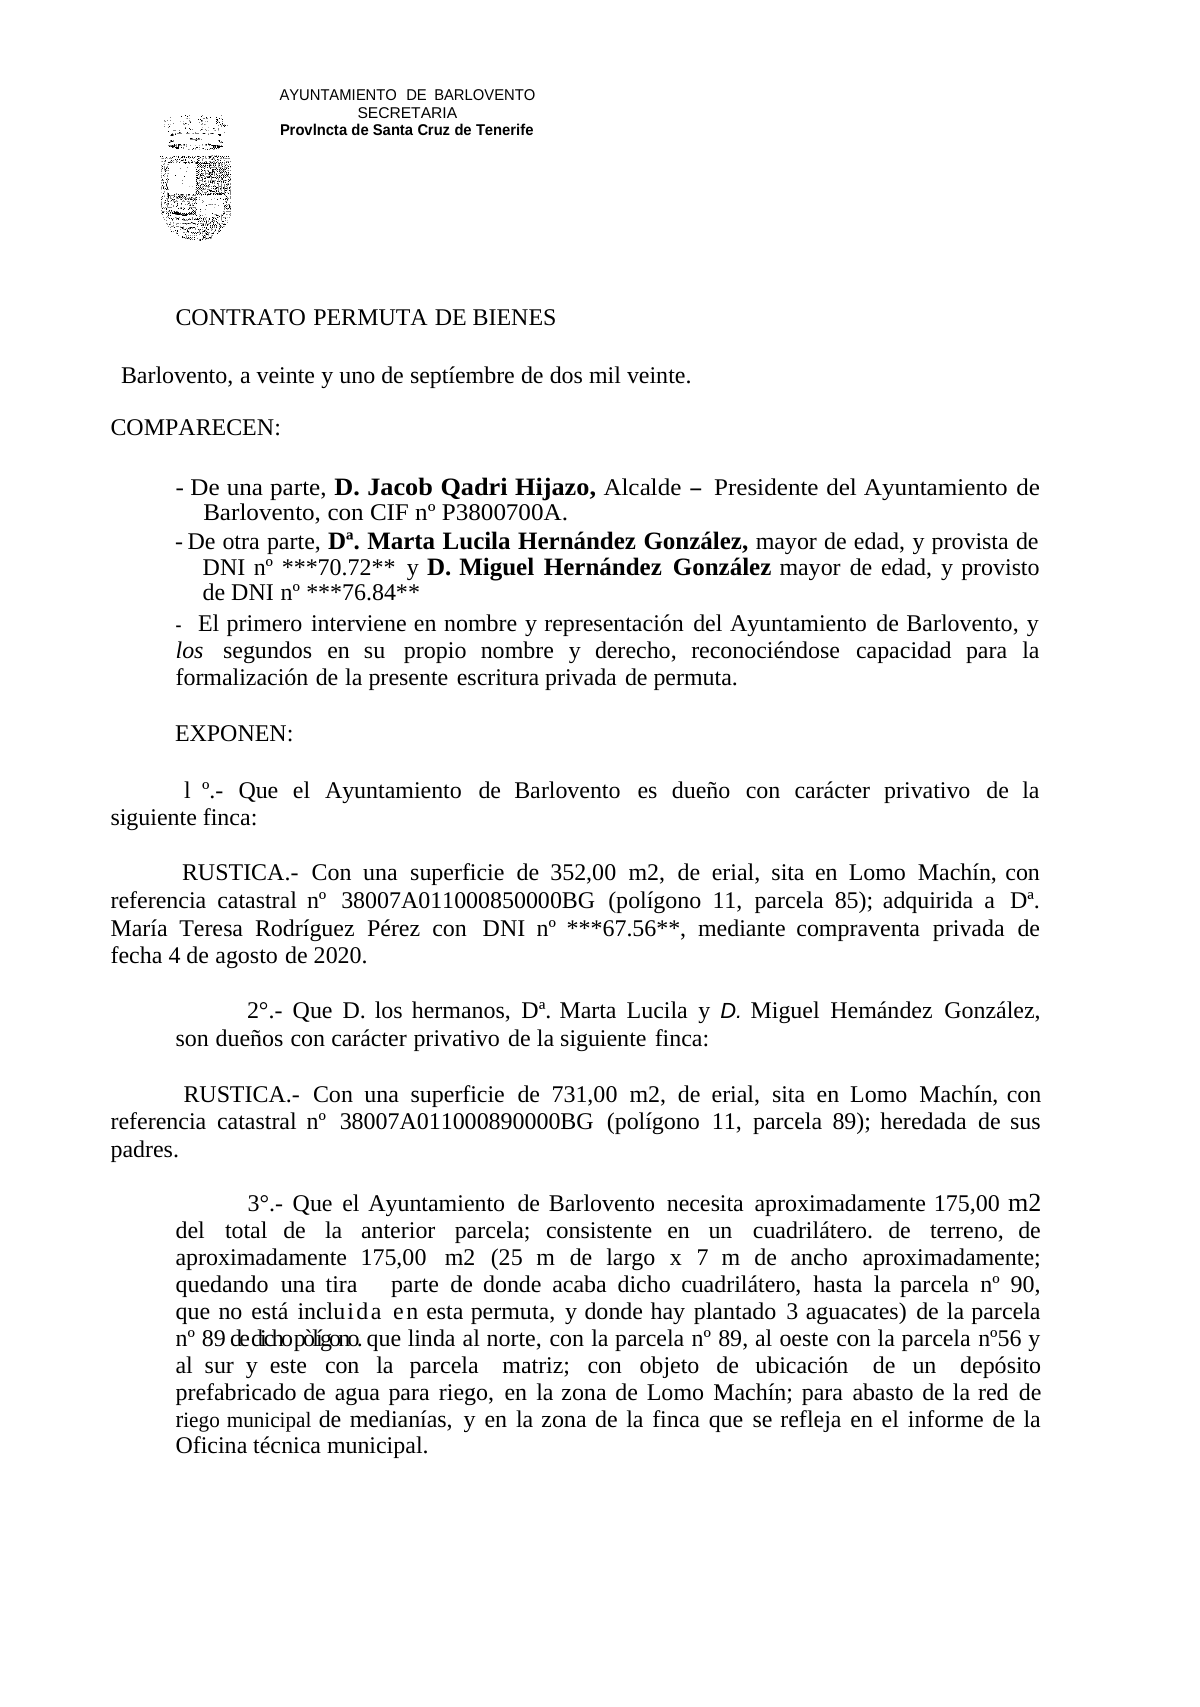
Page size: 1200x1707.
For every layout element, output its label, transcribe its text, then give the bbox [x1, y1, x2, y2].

text - El primero interviene en nombre y representación del Ayuntamiento de Barlovento, y los segundos en su propio nombre y derecho, reconociéndose capacidad para la formalización de la presente escritura privada de permuta. [175, 609, 1039, 691]
picture [158, 115, 234, 242]
text RUSTICA.- Con una superficie de 352,00 m2, de erial, sita en Lomo Machín, con referencia catastral nº 38007A011000850000BG (polígono 11, parcela 85); adquirida a Dª. María Teresa Rodríguez Pérez con DNI nº ***67.56**, mediante compraventa privada de fecha 4 de agosto de 2020. [110, 858, 1040, 969]
text CONTRATO PERMUTA DE BIENES [175, 303, 1054, 330]
text l º.- Que el Ayuntamiento de Barlovento es dueño con carácter privativo de la siguiente finca: [110, 777, 1040, 831]
text 3°.- Que el Ayuntamiento de Barlovento necesita aproximadamente 175,00 m2 del total de la anterior parcela; consistente en un cuadrilátero. de terreno, de aproximadamente 175,00 m2 (25 m de largo x 7 m de ancho aproximadamente; quedando una tira parte de donde acaba dicho cuadrilátero, hasta la parcela nº 90, que no está incluida en esta permuta, y donde hay plantado 3 aguacates) de la parcela nº 89 de dicho pòlígono. que linda al norte, con la parcela nº 89, al oeste con la parcela nº56 y al sur y este con la parcela matriz; con objeto de ubicación de un depósito prefabricado de agua para riego, en la zona de Lomo Machín; para abasto de la red de riego municipal de medianías, y en la zona de la finca que se refleja en el informe de la Oficina técnica municipal. [175, 1188, 1041, 1459]
text Provlncta de Santa Cruz de Tenerife [276, 122, 537, 139]
text AYUNTAMIENTO DE BARLOVENTO SECRETARIA [277, 86, 537, 122]
text RUSTICA.- Con una superficie de 731,00 m2, de erial, sita en Lomo Machín, con referencia catastral nº 38007A011000890000BG (polígono 11, parcela 89); heredada de sus padres. [110, 1080, 1041, 1163]
text 2°.- Que D. los hermanos, Dª. Marta Lucila y D. Miguel Hemández González, son dueños con carácter privativo de la siguiente finca: [175, 996, 1041, 1052]
text EXPONEN: [175, 719, 1054, 747]
text - De otra parte, Dª. Marta Lucila Hernández González, mayor de edad, y provista de DNI nº ***70.72** y D. Miguel Hernández González mayor de edad, y provisto de DNI nº ***76.84** [175, 529, 1039, 606]
text - De una parte, D. Jacob Qadri Hijazo, Alcalde - Presidente del Ayuntamiento de Barlovento, con CIF nº P3800700A. [175, 475, 1040, 525]
text Barlovento, a veinte y uno de septíembre de dos mil veinte. COMPARECEN: [110, 361, 783, 441]
